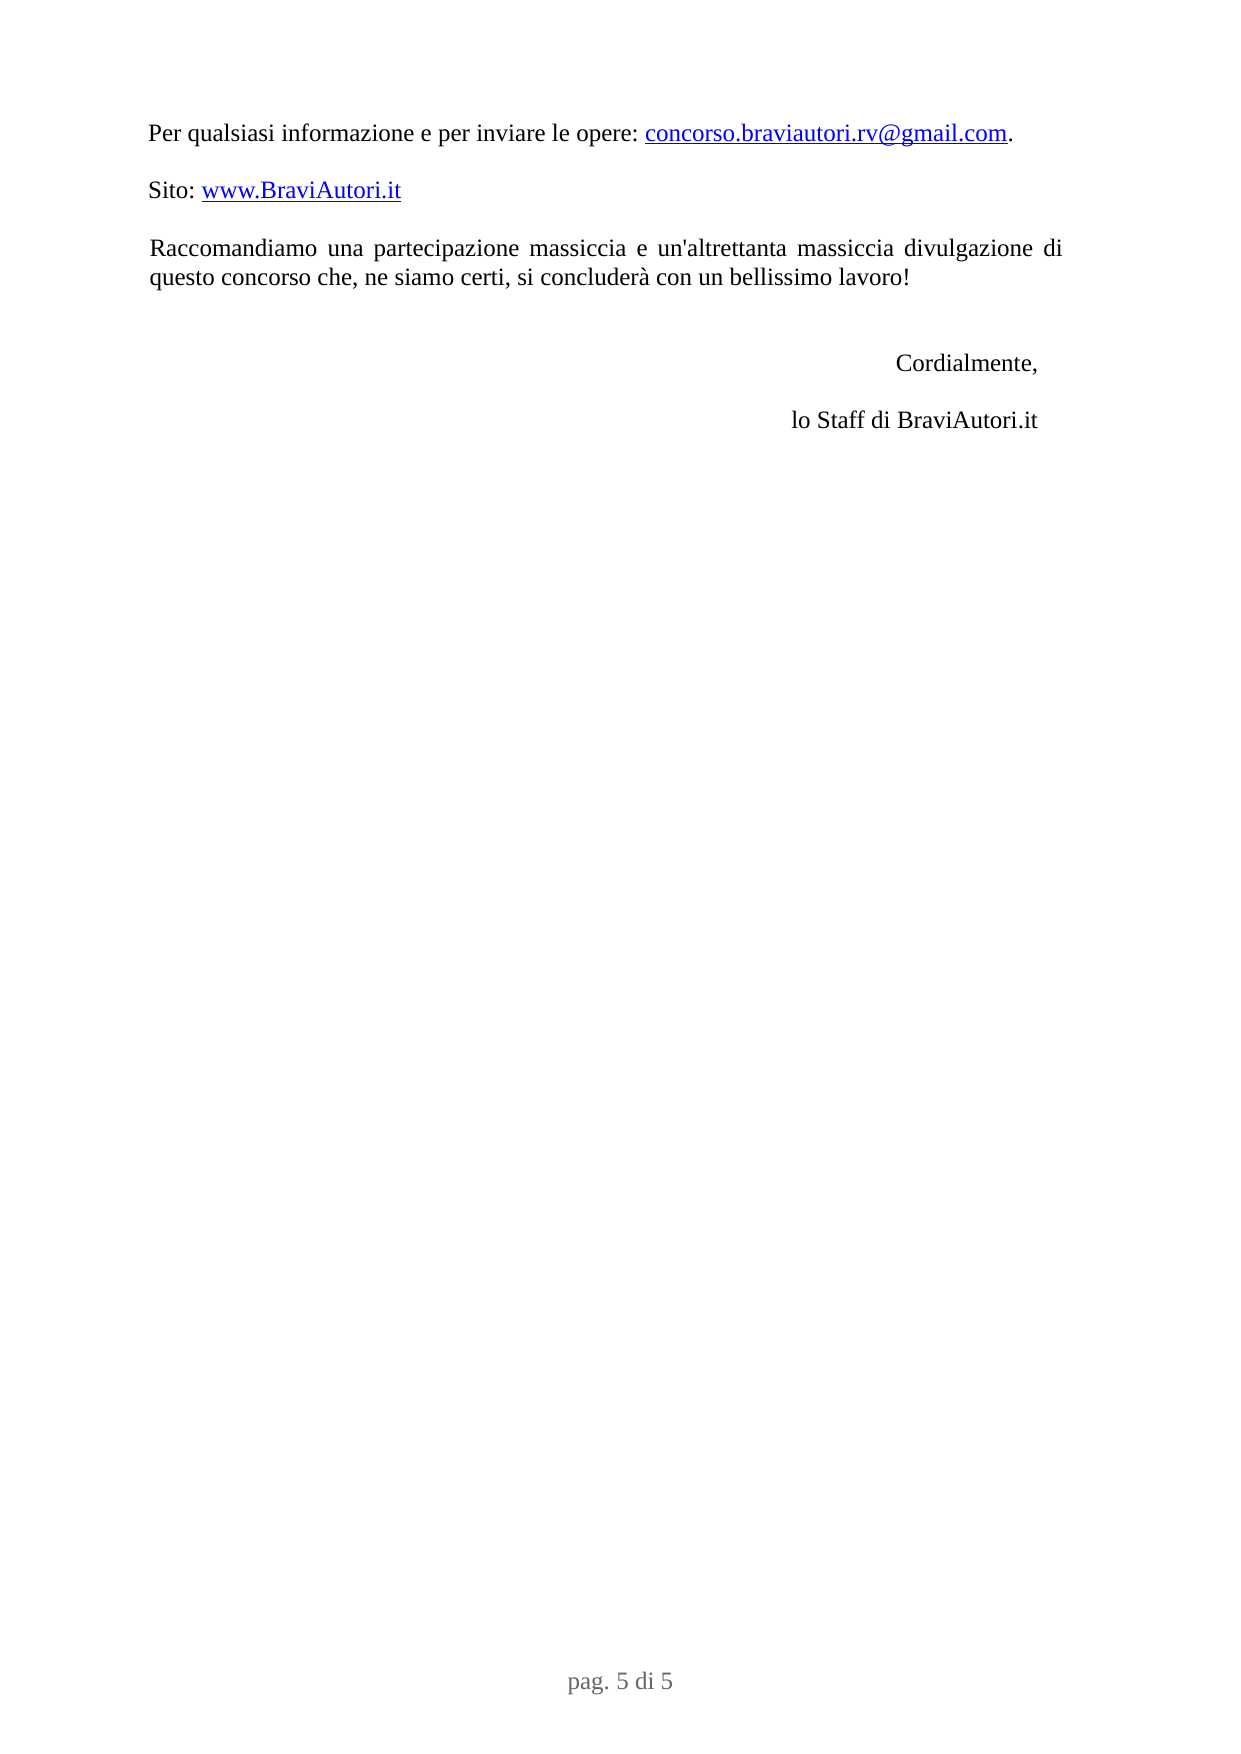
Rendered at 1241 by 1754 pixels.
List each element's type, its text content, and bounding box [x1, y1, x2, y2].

text Sito: www.BraviAutori.it [118, 176, 1122, 204]
text lo Staff di BraviAutori.it [118, 406, 1038, 434]
text Raccomandiamo una partecipazione massiccia e un'altrettanta massiccia divulgazione di questo concorso che, ne siamo certi, si concluderà con un bellissimo lavoro! [149, 233, 1064, 291]
text Cordialmente, [118, 348, 1038, 377]
text Per qualsiasi informazione e per inviare le opere: concorso.braviautori.rv@gmail.com. [118, 118, 1122, 147]
